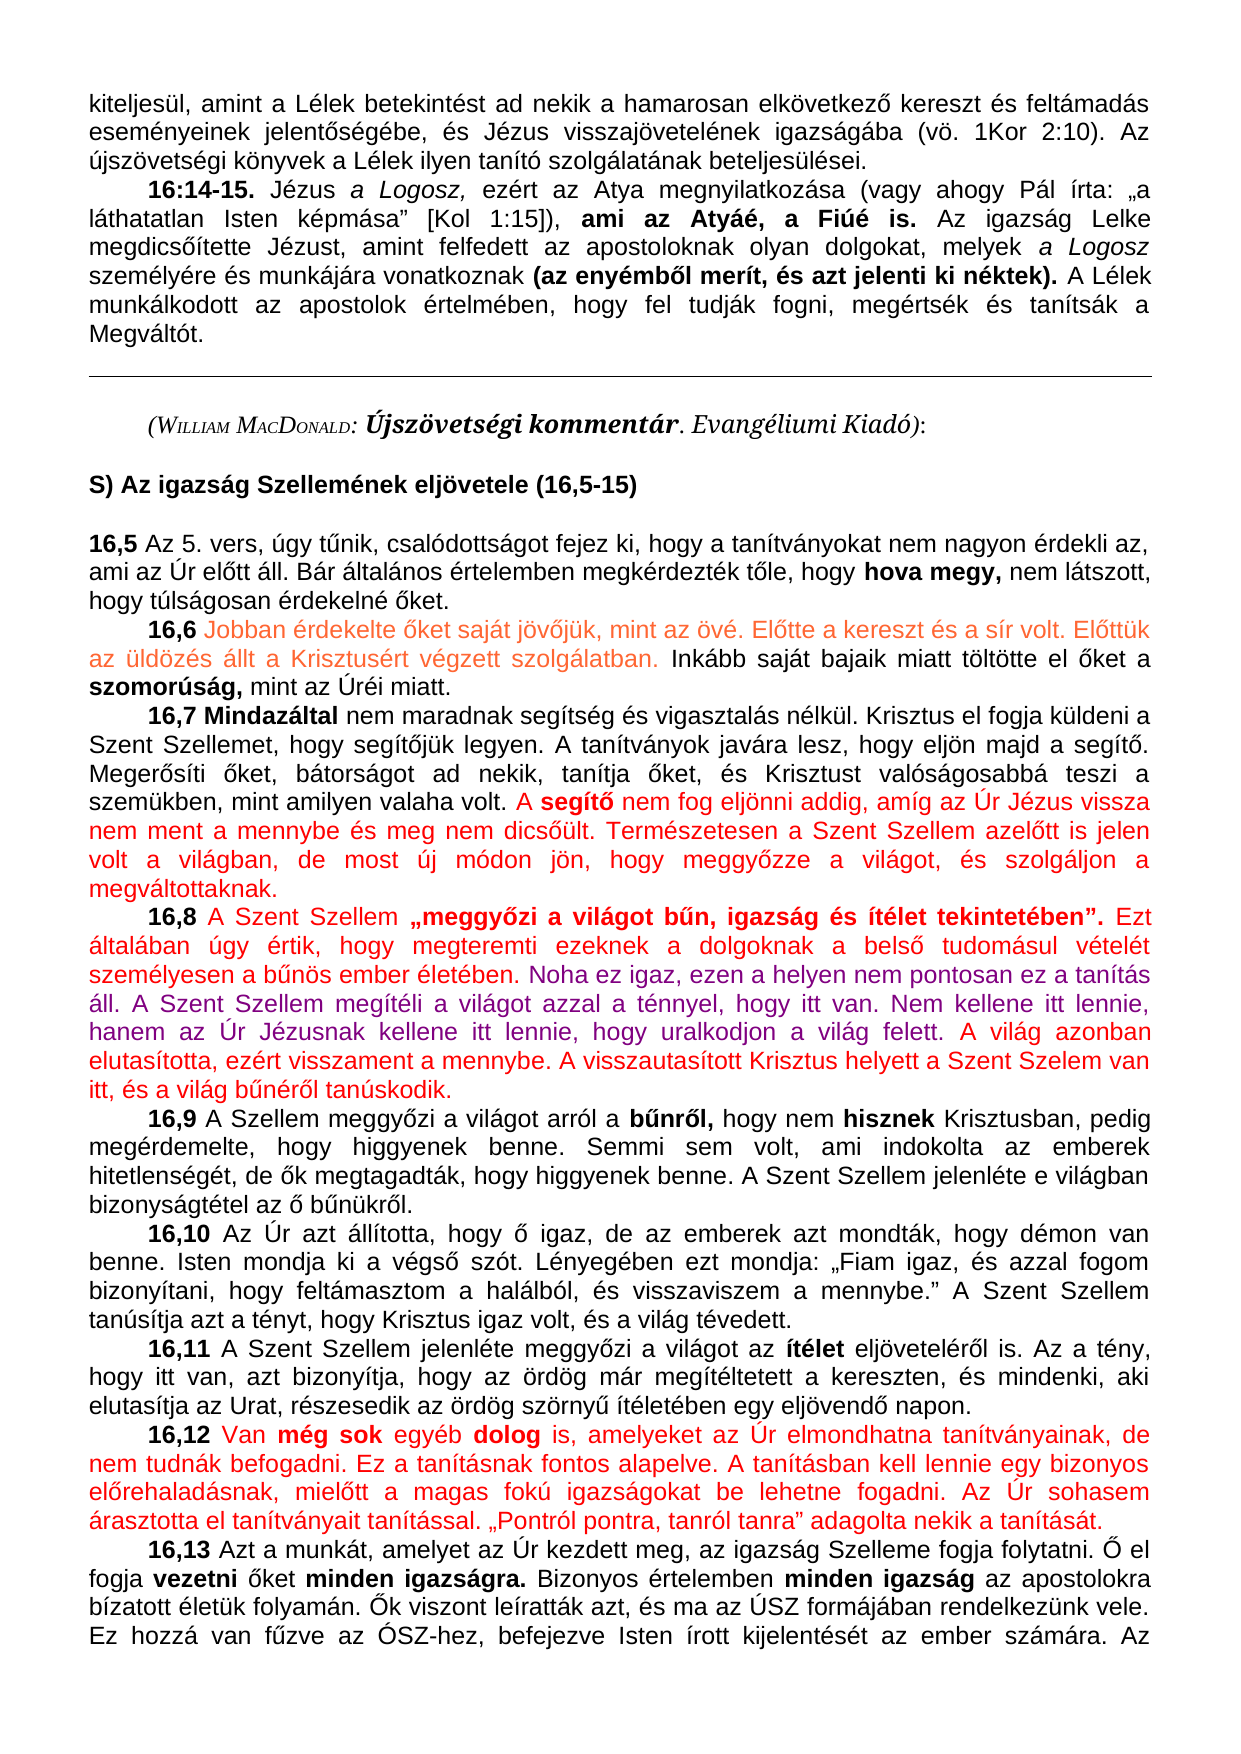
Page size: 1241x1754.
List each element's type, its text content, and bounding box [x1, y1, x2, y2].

text 16,10 Az Úr azt állította, hogy ő igaz, de az emberek azt mondták, hogy démon van benne. Isten mondja ki a végső szót. Lényegében ezt mondja: „Fiam igaz, és azzal fogom bizonyítani, hogy feltámasztom a halálból, és visszaviszem a mennybe.” A Szent Szellem tanúsítja azt a tényt, hogy Krisztus igaz volt, és a világ tévedett. [88, 1219, 1152, 1334]
text 16,9 A Szellem meggyőzi a világot arról a bűnről, hogy nem hisznek Krisztusban, pedig megérdemelte, hogy higgyenek benne. Semmi sem volt, ami indokolta az emberek hitetlenségét, de ők megtagadták, hogy higgyenek benne. A Szent Szellem jelenléte e világban bizonyságtétel az ő bűnükről. [88, 1104, 1152, 1219]
text 16:14-15. Jézus a Logosz, ezért az Atya megnyilatkozása (vagy ahogy Pál írta: „a láthatatlan Isten képmása” [Kol 1:15]), ami az Atyáé, a Fiúé is. Az igazság Lelke megdicsőítette Jézust, amint felfedett az apostoloknak olyan dolgokat, melyek a Logosz személyére és munkájára vonatkoznak (az enyémből merít, és azt jelenti ki néktek). A Lélek munkálkodott az apostolok értelmében, hogy fel tudják fogni, megértsék és tanítsák a Megváltót. [88, 175, 1152, 347]
text 16,7 Mindazáltal nem maradnak segítség és vigasztalás nélkül. Krisztus el fogja küldeni a Szent Szellemet, hogy segítőjük legyen. A tanítványok javára lesz, hogy eljön majd a segítő. Megerősíti őket, bátorságot ad nekik, tanítja őket, és Krisztust valóságosabbá teszi a szemükben, mint amilyen valaha volt. A segítő nem fog eljönni addig, amíg az Úr Jézus vissza nem ment a mennybe és meg nem dicsőült. Természetesen a Szent Szellem azelőtt is jelen volt a világban, de most új módon jön, hogy meggyőzze a világot, és szolgáljon a megváltottaknak. [88, 701, 1152, 902]
text S) Az igazság Szellemének eljövetele (16,5-15) [88, 470, 1152, 499]
text 16,13 Azt a munkát, amelyet az Úr kezdett meg, az igazság Szelleme fogja folytatni. Ő el fogja vezetni őket minden igazságra. Bizonyos értelemben minden igazság az apostolokra bízatott életük folyamán. Ők viszont leíratták azt, és ma az ÚSZ formájában rendelkezünk vele. Ez hozzá van fűzve az ÓSZ-hez, befejezve Isten írott kijelentését az ember számára. Az [88, 1535, 1152, 1650]
text 16,5 Az 5. vers, úgy tűnik, csalódottságot fejez ki, hogy a tanítványokat nem nagyon érdekli az, ami az Úr előtt áll. Bár általános értelemben megkérdezték tőle, hogy hova megy, nem látszott, hogy túlságosan érdekelné őket. [88, 529, 1152, 615]
text 16,12 Van még sok egyéb dolog is, amelyeket az Úr elmondhatna tanítványainak, de nem tudnák befogadni. Ez a tanításnak fontos alapelve. A tanításban kell lennie egy bizonyos előrehaladásnak, mielőtt a magas fokú igazságokat be lehetne fogadni. Az Úr sohasem árasztotta el tanítványait tanítással. „Pontról pontra, tanról tanra” adagolta nekik a tanítását. [88, 1420, 1152, 1535]
text 16,11 A Szent Szellem jelenléte meggyőzi a világot az ítélet eljöveteléről is. Az a tény, hogy itt van, azt bizonyítja, hogy az ördög már megítéltetett a kereszten, és mindenki, aki elutasítja az Urat, részesedik az ördög szörnyű ítéletében egy eljövendő napon. [88, 1334, 1152, 1420]
text 16,8 A Szent Szellem „meggyőzi a világot bűn, igazság és ítélet tekintetében”. Ezt általában úgy értik, hogy megteremti ezeknek a dolgoknak a belső tudomásul vételét személyesen a bűnös ember életében. Noha ez igaz, ezen a helyen nem pontosan ez a tanítás áll. A Szent Szellem megítéli a világot azzal a ténnyel, hogy itt van. Nem kellene itt lennie, hanem az Úr Jézusnak kellene itt lennie, hogy uralkodjon a világ felett. A világ azonban elutasította, ezért visszament a mennybe. A visszautasított Krisztus helyett a Szent Szelem van itt, és a világ bűnéről tanúskodik. [88, 902, 1152, 1104]
text (William MacDonald: Újszövetségi kommentár. Evangéliumi Kiadó): [88, 407, 1152, 441]
text 16,6 Jobban érdekelte őket saját jövőjük, mint az övé. Előtte a kereszt és a sír volt. Előttük az üldözés állt a Krisztusért végzett szolgálatban. Inkább saját bajaik miatt töltötte el őket a szomorúság, mint az Úréi miatt. [88, 615, 1152, 701]
text kiteljesül, amint a Lélek betekintést ad nekik a hamarosan elkövetkező kereszt és feltámadás eseményeinek jelentőségébe, és Jézus visszajövetelének igazságába (vö. 1Kor 2:10). Az újszövetségi könyvek a Lélek ilyen tanító szolgálatának beteljesülései. [88, 88, 1152, 175]
